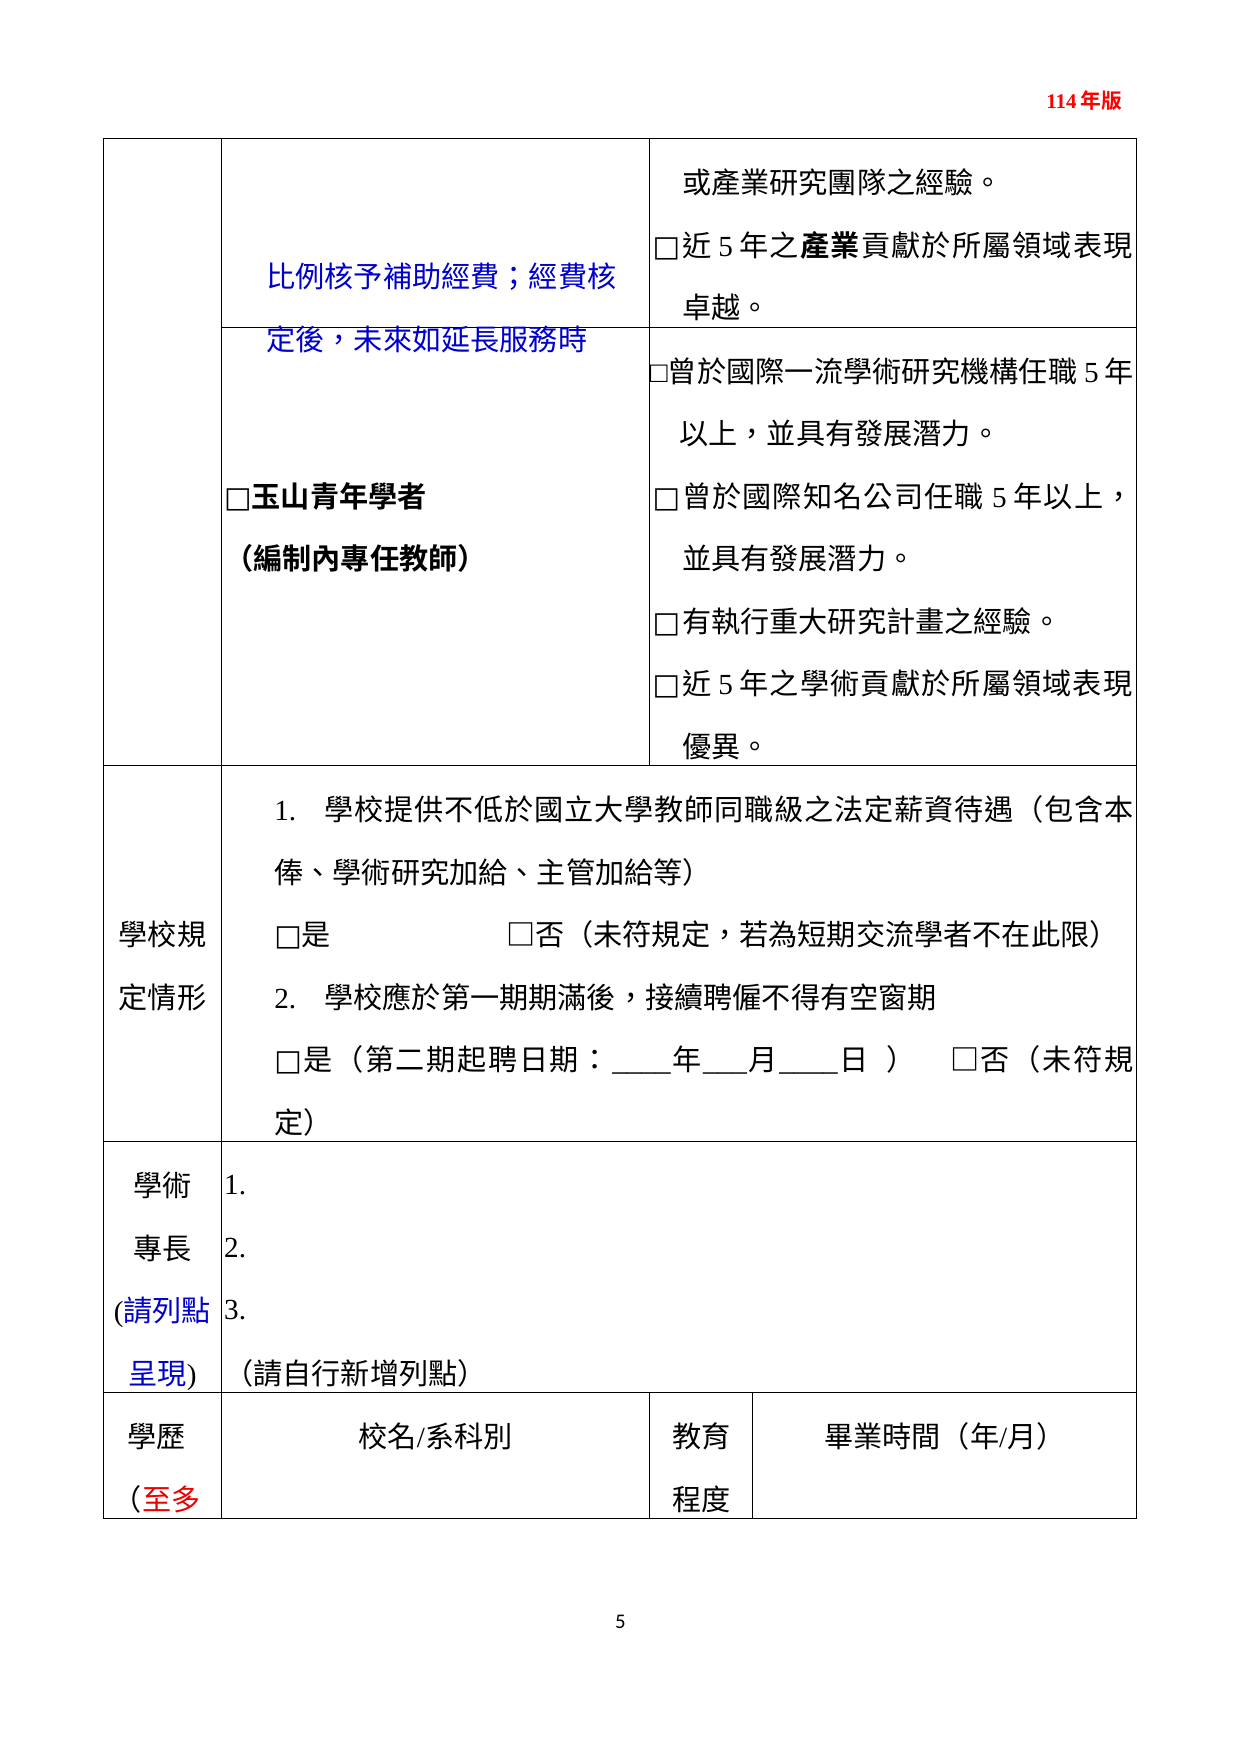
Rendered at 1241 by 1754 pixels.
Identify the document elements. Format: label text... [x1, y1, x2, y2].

table_cell 學校提供不低於國立大學教師同職級之法定薪資待遇（包含本俸、學術研究加給、主管加給等） □是 □否（未符規定，若為短期交流學者不在此限） 學校應於第一期期滿後，接續聘僱不得有空窗期 □是（第二期起聘日期：____年___月____日 ） □否（未符規定） [222, 766, 1136, 1141]
table_cell □玉山青年學者 （編制內專任教師） [222, 328, 649, 765]
table_cell 畢業時間（年/月） [753, 1393, 1136, 1518]
table_cell 校名/系科別 [222, 1393, 649, 1518]
table_cell 學歷 （至多 [104, 1393, 221, 1518]
table_cell 學術 專長 (請列點呈現) [104, 1142, 221, 1392]
table_cell □玉山學者 學校擬聘方式(請勾選) □編制內專任教師 □編制外專案教師 （年齡需滿65歲） □短期交流 預計每年來臺在校服務時間 個月（規劃最少需3個月(含)以上） （請填寫學者來臺後預計在校服務月數，本部將據以依比例核予補助經費；經費核定後，未來如延長服務時間，將不再增核補助經費） [222, 139, 649, 327]
table_cell [104, 139, 221, 765]
table_cell 曾於國際知名公司任職10年以上，具國際學術聲譽或具掌握達國際領先水準之核心技術，並有領導學術或產業研究團隊之經驗。 近5年之產業貢獻於所屬領域表現卓越。 [650, 139, 1136, 327]
table_cell 學校規定情形 [104, 766, 221, 1141]
table_cell □曾於國際一流學術研究機構任職5年以上，並具有發展潛力。 曾於國際知名公司任職5年以上，並具有發展潛力。 有執行重大研究計畫之經驗。 近5年之學術貢獻於所屬領域表現優異。 [650, 328, 1136, 765]
table_cell 1. 2. 3. （請自行新增列點） [222, 1142, 1136, 1392]
table_cell 教育程度 [650, 1393, 752, 1518]
